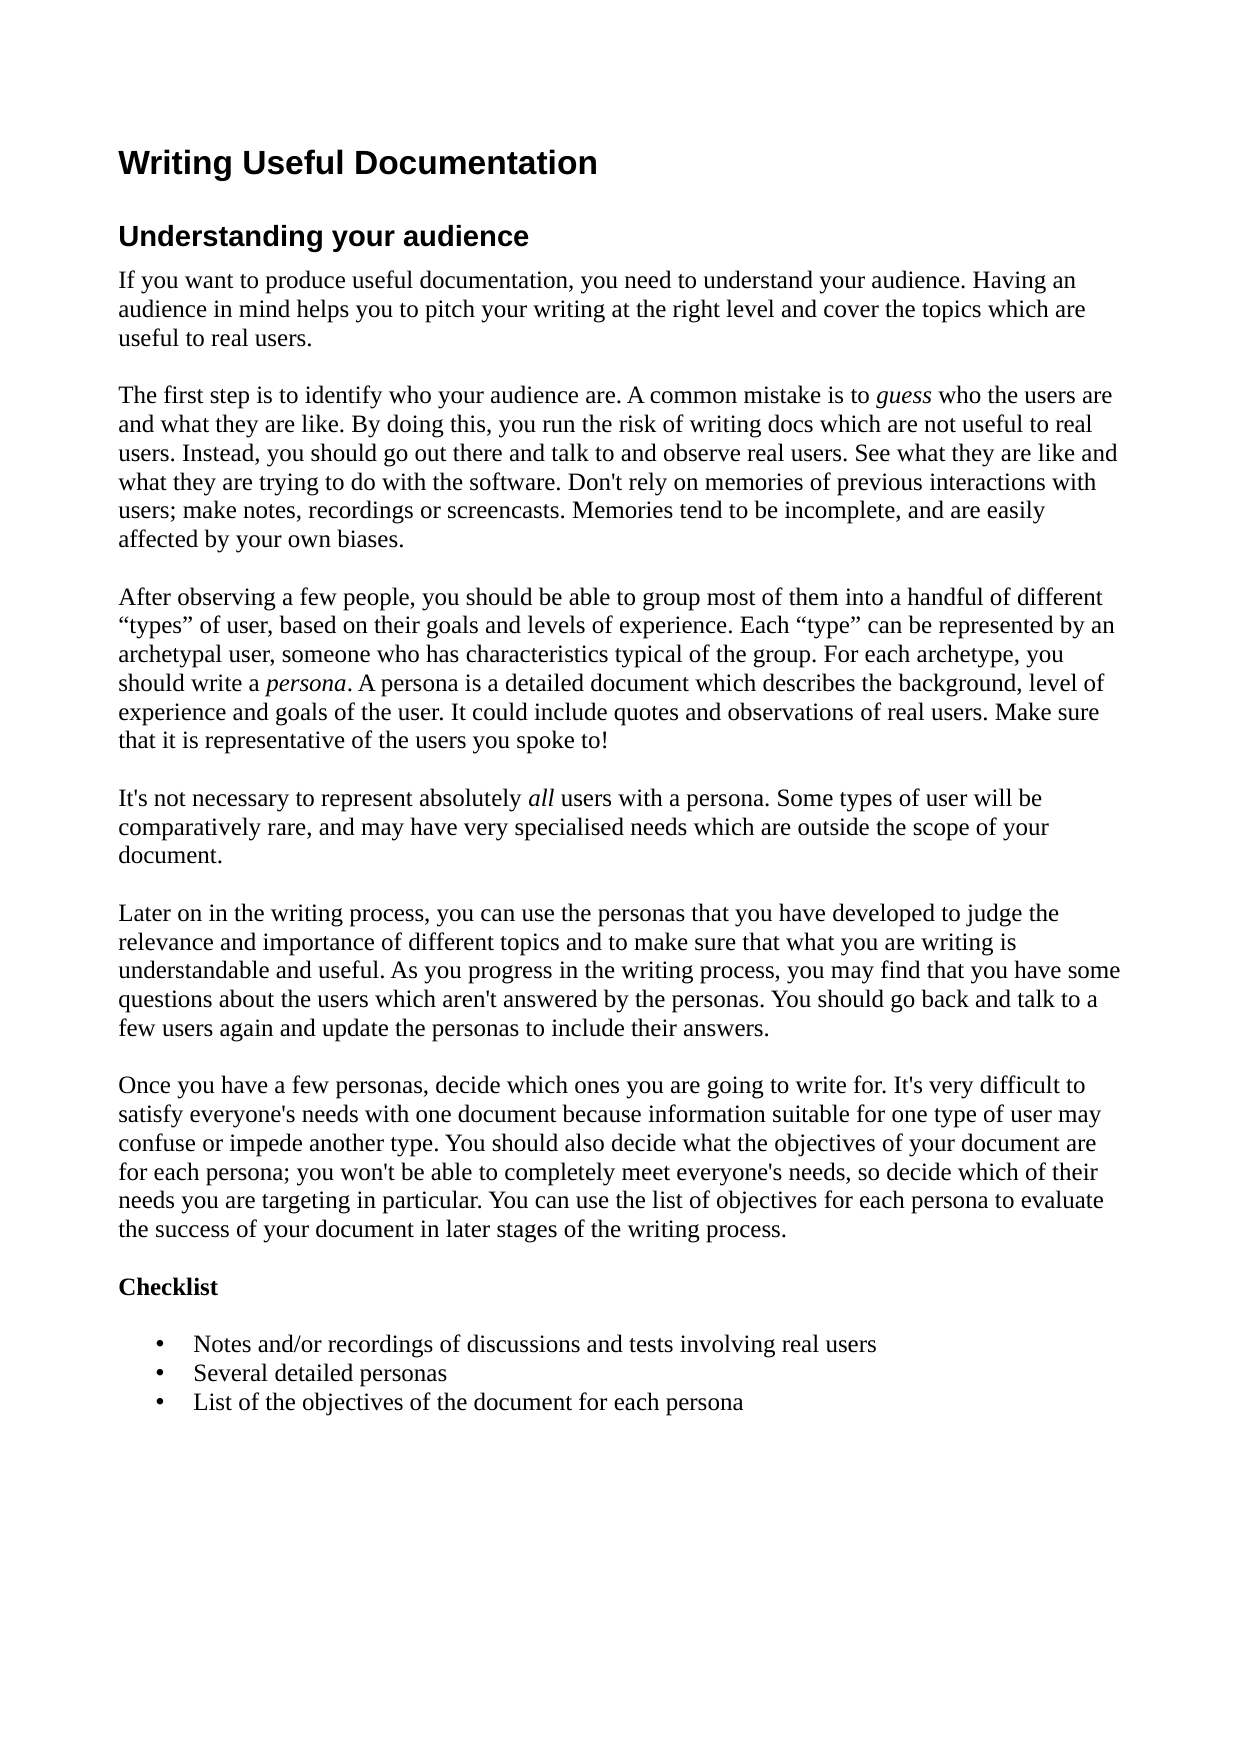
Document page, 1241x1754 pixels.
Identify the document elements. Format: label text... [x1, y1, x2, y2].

text After observing a few people, you should be able to group most of them into a handful of different “types” of user, based on their goals and levels of experience. Each “type” can be represented by an archetypal user, someone who has characteristics typical of the group. For each archetype, you should write a persona. A persona is a detailed document which describes the background, level of experience and goals of the user. It could include quotes and observations of real users. Make sure that it is representative of the users you spoke to! [118, 582, 1122, 754]
subtitle Writing Useful Documentation [118, 143, 1122, 182]
list Several detailed personas [156, 1358, 1122, 1387]
text Once you have a few personas, decide which ones you are going to write for. It's very difficult to satisfy everyone's needs with one document because information suitable for one type of user may confuse or impede another type. You should also decide what the objectives of your document are for each persona; you won't be able to completely meet everyone's needs, so decide which of their needs you are targeting in particular. You can use the list of objectives for each persona to evaluate the success of your document in later stages of the writing process. [118, 1070, 1122, 1243]
text Later on in the writing process, you can use the personas that you have developed to judge the relevance and importance of different topics and to make sure that what you are writing is understandable and useful. As you progress in the writing process, you may find that you have some questions about the users which aren't answered by the personas. You should go back and talk to a few users again and update the personas to include their answers. [118, 898, 1122, 1042]
text The first step is to identify who your audience are. A common mistake is to guess who the users are and what they are like. By doing this, you run the risk of writing docs which are not useful to real users. Instead, you should go out there and talk to and observe real users. See what they are like and what they are trying to do with the software. Don't rely on memories of previous interactions with users; make notes, recordings or screencasts. Memories tend to be incomplete, and are easily affected by your own biases. [118, 380, 1122, 553]
text It's not necessary to represent absolutely all users with a persona. Some types of user will be comparatively rare, and may have very specialised needs which are outside the scope of your document. [118, 783, 1122, 869]
subtitle Understanding your audience [118, 219, 1122, 253]
list Notes and/or recordings of discussions and tests involving real users [156, 1329, 1122, 1358]
list List of the objectives of the document for each persona [156, 1387, 1122, 1415]
text Checklist [118, 1272, 1122, 1300]
text If you want to produce useful documentation, you need to understand your audience. Having an audience in mind helps you to pitch your writing at the right level and cover the topics which are useful to real users. [118, 265, 1122, 352]
